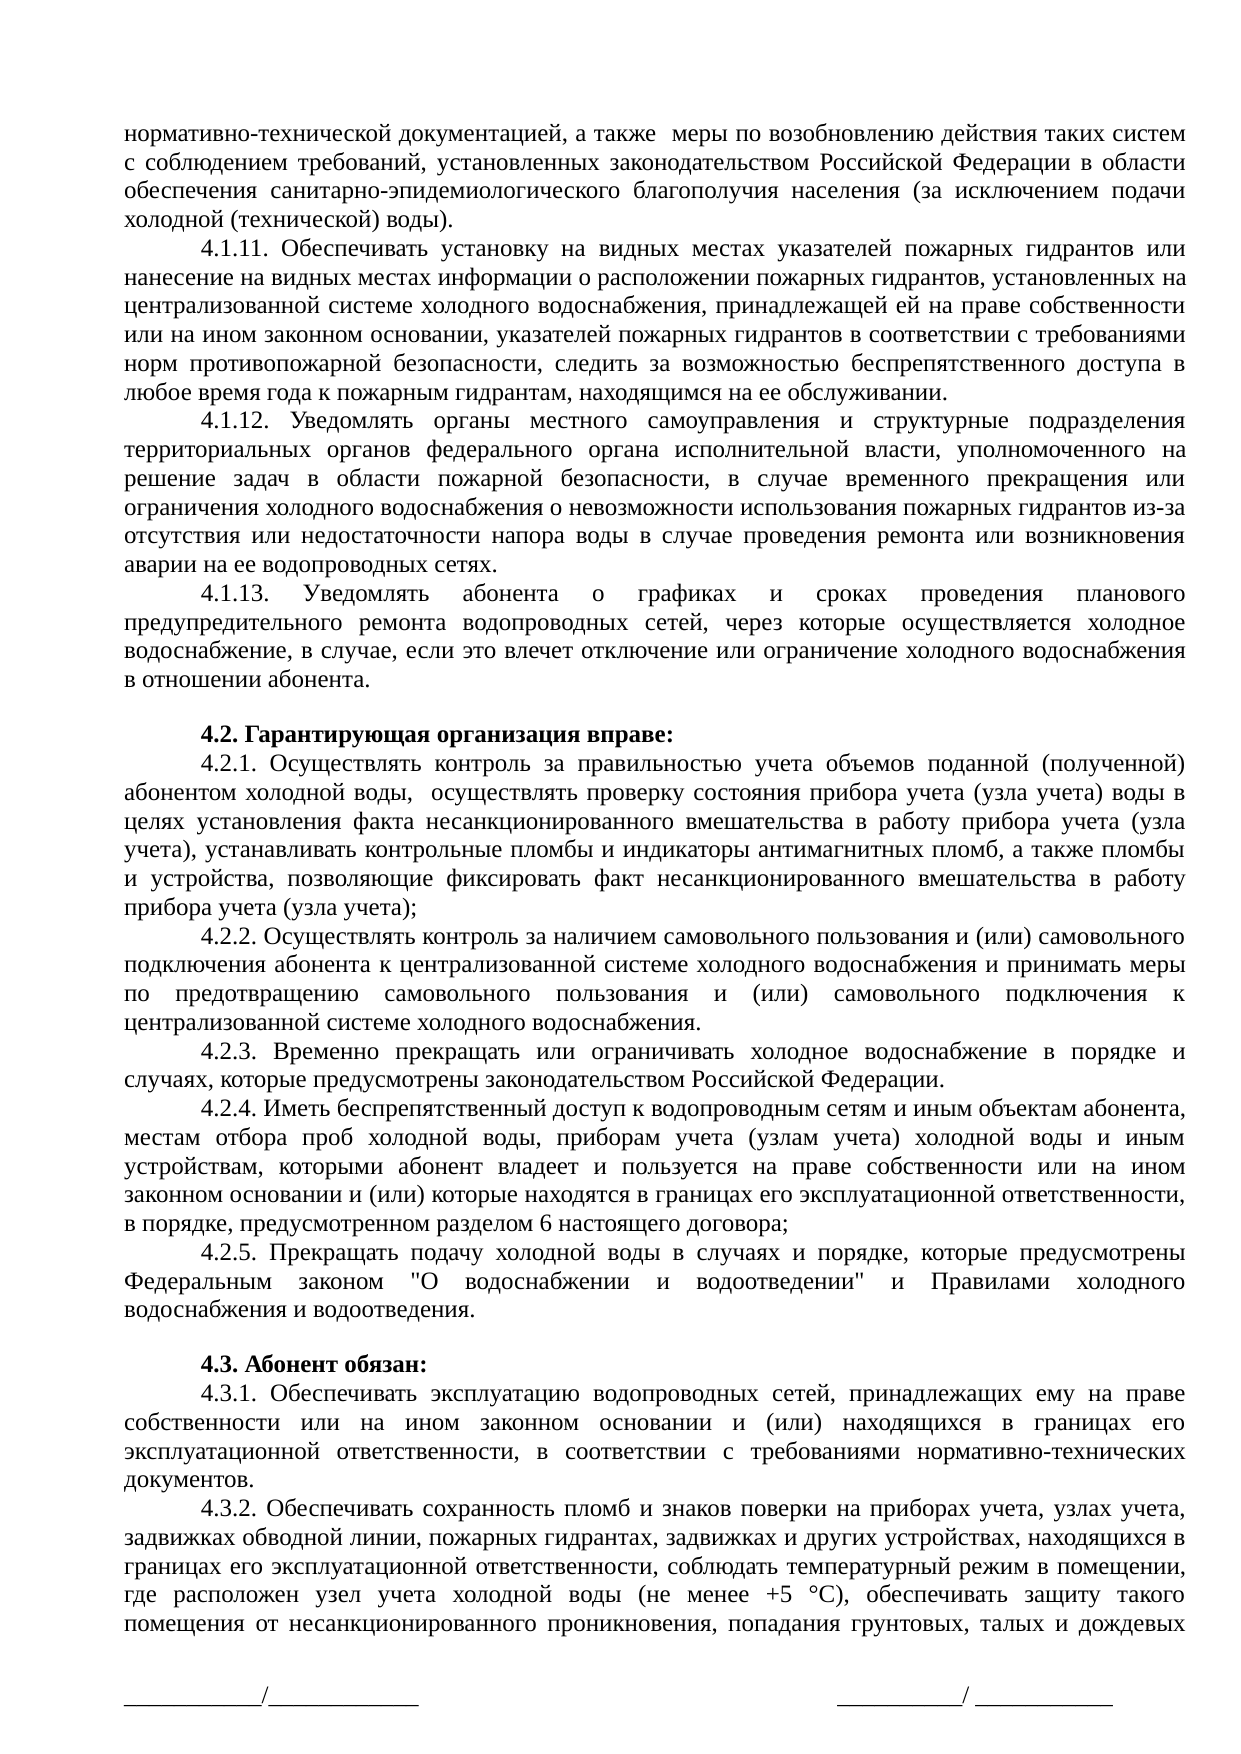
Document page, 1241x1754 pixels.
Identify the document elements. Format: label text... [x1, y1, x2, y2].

text 4.1.12. Уведомлять органы местного самоуправления и структурные подразделения территориальных органов федерального органа исполнительной власти, уполномоченного на решение задач в области пожарной безопасности, в случае временного прекращения или ограничения холодного водоснабжения о невозможности использования пожарных гидрантов из-за отсутствия или недостаточности напора воды в случае проведения ремонта или возникновения аварии на ее водопроводных сетях. [124, 406, 1186, 578]
text 4.2.4. Иметь беспрепятственный доступ к водопроводным сетям и иным объектам абонента, местам отбора проб холодной воды, приборам учета (узлам учета) холодной воды и иным устройствам, которыми абонент владеет и пользуется на праве собственности или на ином законном основании и (или) которые находятся в границах его эксплуатационной ответственности, в порядке, предусмотренном разделом 6 настоящего договора; [124, 1093, 1186, 1237]
text 4.1.13. Уведомлять абонента о графиках и сроках проведения планового предупредительного ремонта водопроводных сетей, через которые осуществляется холодное водоснабжение, в случае, если это влечет отключение или ограничение холодного водоснабжения в отношении абонента. [124, 578, 1186, 693]
text 4.1.11. Обеспечивать установку на видных местах указателей пожарных гидрантов или нанесение на видных местах информации о расположении пожарных гидрантов, установленных на централизованной системе холодного водоснабжения, принадлежащей ей на праве собственности или на ином законном основании, указателей пожарных гидрантов в соответствии с требованиями норм противопожарной безопасности, следить за возможностью беспрепятственного доступа в любое время года к пожарным гидрантам, находящимся на ее обслуживании. [124, 233, 1186, 406]
text 4.2.5. Прекращать подачу холодной воды в случаях и порядке, которые предусмотрены Федеральным законом "О водоснабжении и водоотведении" и Правилами холодного водоснабжения и водоотведения. [124, 1237, 1186, 1323]
text нормативно-технической документацией, а также меры по возобновлению действия таких систем с соблюдением требований, установленных законодательством Российской Федерации в области обеспечения санитарно-эпидемиологического благополучия населения (за исключением подачи холодной (технической) воды). [124, 118, 1186, 233]
text 4.3. Абонент обязан: [124, 1349, 1186, 1378]
text 4.2.2. Осуществлять контроль за наличием самовольного пользования и (или) самовольного подключения абонента к централизованной системе холодного водоснабжения и принимать меры по предотвращению самовольного пользования и (или) самовольного подключения к централизованной системе холодного водоснабжения. [124, 921, 1186, 1036]
text 4.2.3. Временно прекращать или ограничивать холодное водоснабжение в порядке и случаях, которые предусмотрены законодательством Российской Федерации. [124, 1036, 1186, 1093]
text 4.3.2. Обеспечивать сохранность пломб и знаков поверки на приборах учета, узлах учета, задвижках обводной линии, пожарных гидрантах, задвижках и других устройствах, находящихся в границах его эксплуатационной ответственности, соблюдать температурный режим в помещении, где расположен узел учета холодной воды (не менее +5 °C), обеспечивать защиту такого помещения от несанкционированного проникновения, попадания грунтовых, талых и дождевых [124, 1493, 1186, 1637]
text 4.2.1. Осуществлять контроль за правильностью учета объемов поданной (полученной) абонентом холодной воды, осуществлять проверку состояния прибора учета (узла учета) воды в целях установления факта несанкционированного вмешательства в работу прибора учета (узла учета), устанавливать контрольные пломбы и индикаторы антимагнитных пломб, а также пломбы и устройства, позволяющие фиксировать факт несанкционированного вмешательства в работу прибора учета (узла учета); [124, 748, 1186, 921]
text 4.2. Гарантирующая организация вправе: [124, 719, 1186, 748]
text 4.3.1. Обеспечивать эксплуатацию водопроводных сетей, принадлежащих ему на праве собственности или на ином законном основании и (или) находящихся в границах его эксплуатационной ответственности, в соответствии с требованиями нормативно-технических документов. [124, 1378, 1186, 1493]
